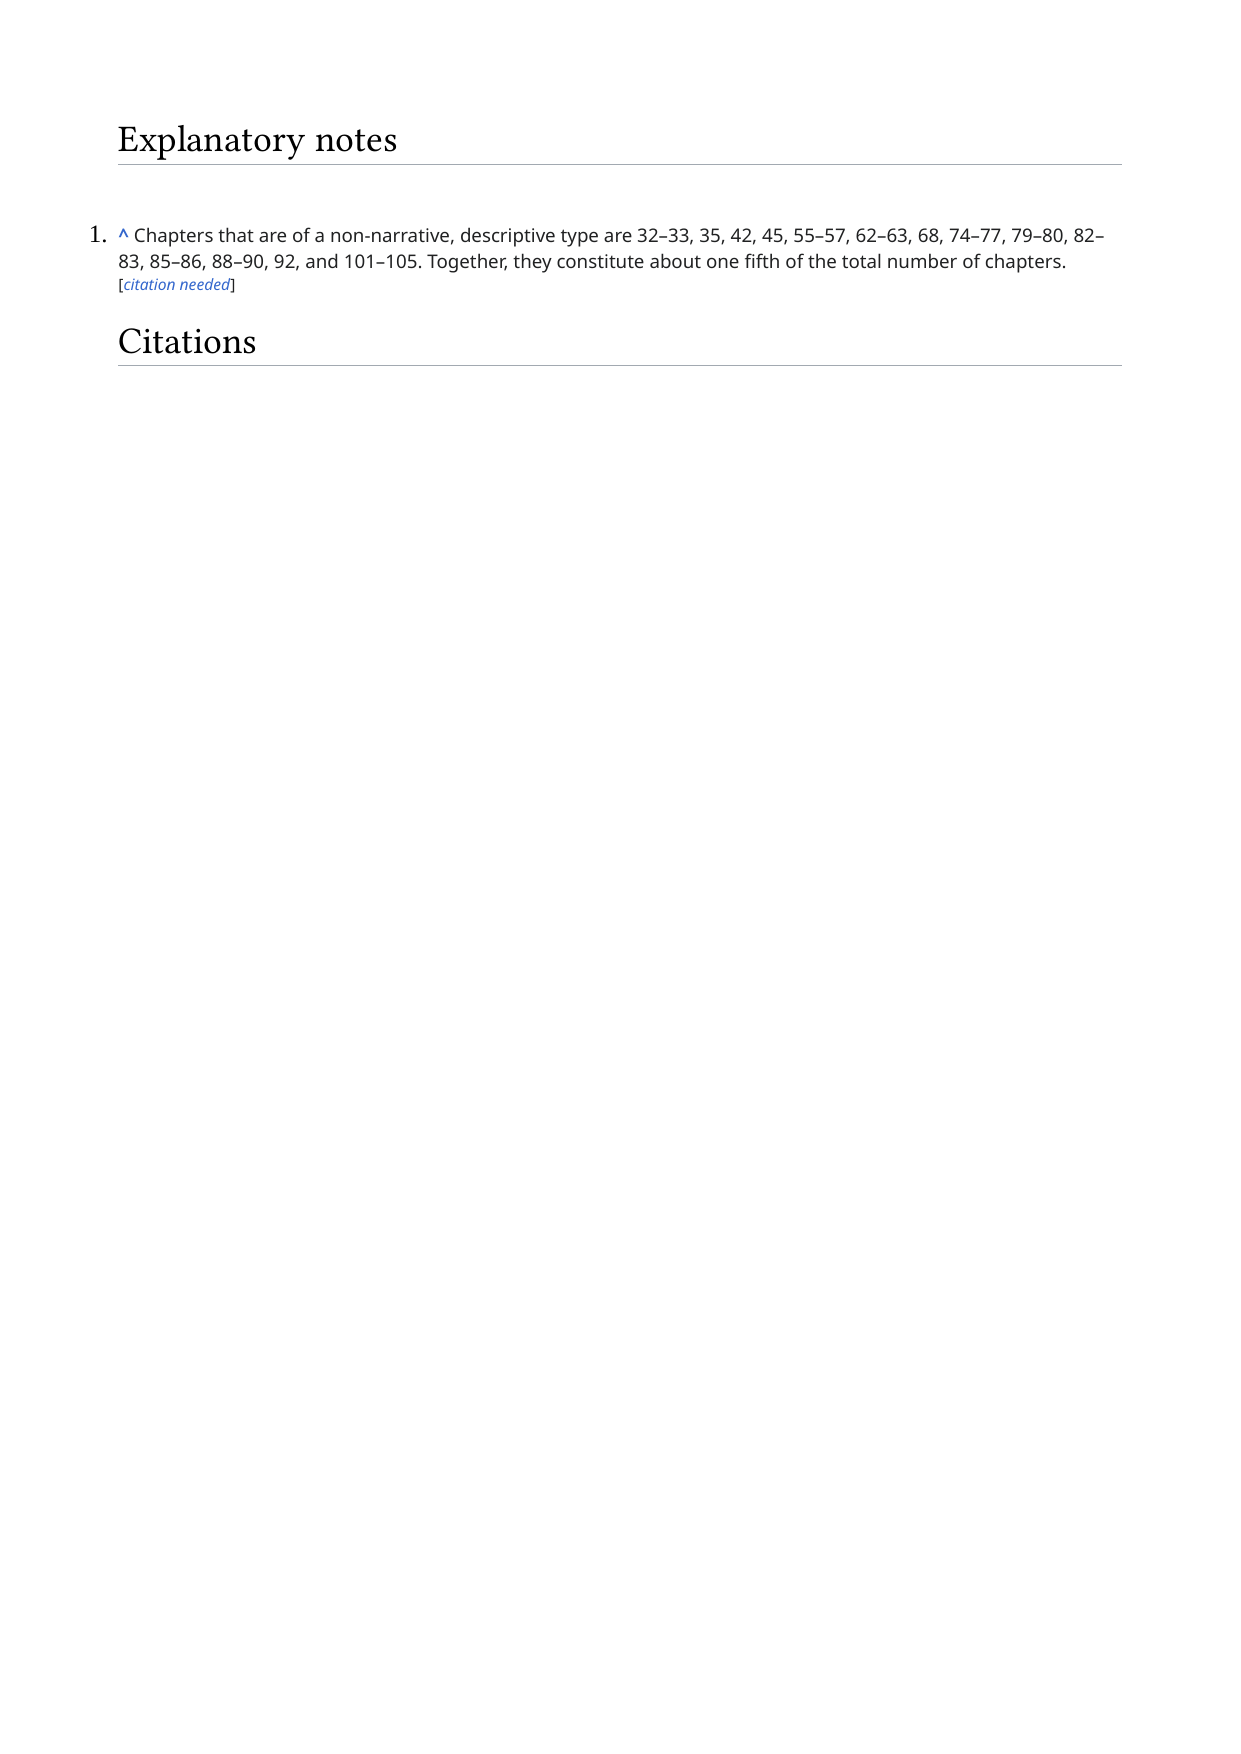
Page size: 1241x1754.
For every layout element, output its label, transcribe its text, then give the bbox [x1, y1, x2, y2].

subtitle Explanatory notes [118, 118, 1122, 164]
list ^ Chapters that are of a non-narrative, descriptive type are 32–33, 35, 42, 45, 55–57, 62–63, 68, 74–77, 79–80, 82–83, 85–86, 88–90, 92, and 101–105. Together, they constitute about one fifth of the total number of chapters.[citation needed] [118, 219, 1122, 295]
subtitle Citations [118, 320, 1122, 365]
